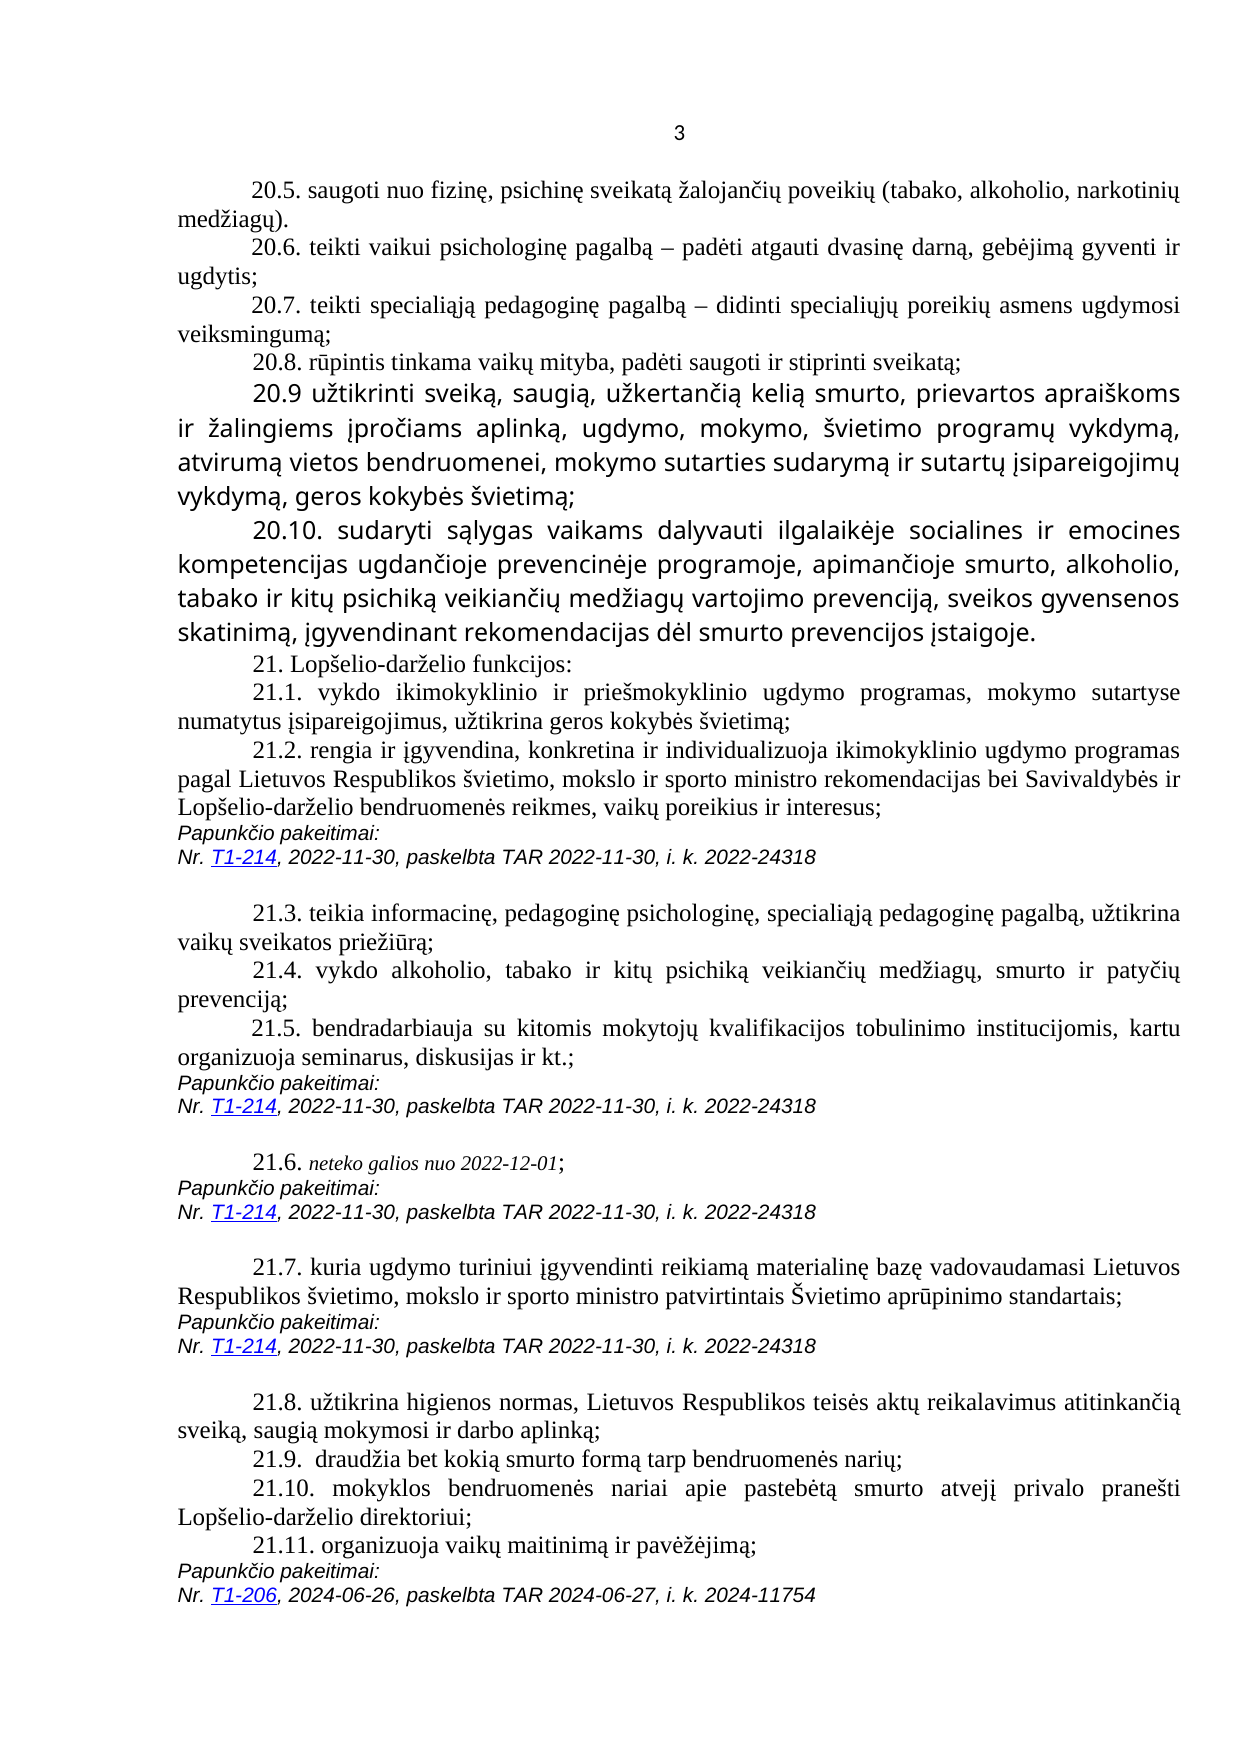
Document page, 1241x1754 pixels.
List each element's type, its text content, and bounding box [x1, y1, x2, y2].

text 20.10. sudaryti sąlygas vaikams dalyvauti ilgalaikėje socialines ir emocines kompetencijas ugdančioje prevencinėje programoje, apimančioje smurto, alkoholio, tabako ir kitų psichiką veikiančių medžiagų vartojimo prevenciją, sveikos gyvensenos skatinimą, įgyvendinant rekomendacijas dėl smurto prevencijos įstaigoje. [177, 512, 1181, 649]
text 21.1. vykdo ikimokyklinio ir priešmokyklinio ugdymo programas, mokymo sutartyse numatytus įsipareigojimus, užtikrina geros kokybės švietimą; [177, 677, 1181, 735]
text 20.7. teikti specialiąją pedagoginę pagalbą – didinti specialiųjų poreikių asmens ugdymosi veiksmingumą; [177, 290, 1181, 347]
text Papunkčio pakeitimai: [177, 1176, 1181, 1200]
text Papunkčio pakeitimai: [177, 1310, 1181, 1334]
text 21.4. vykdo alkoholio, tabako ir kitų psichiką veikiančių medžiagų, smurto ir patyčių prevenciją; [177, 955, 1181, 1013]
text 20.9 užtikrinti sveiką, saugią, užkertančią kelią smurto, prievartos apraiškoms ir žalingiems įpročiams aplinką, ugdymo, mokymo, švietimo programų vykdymą, atvirumą vietos bendruomenei, mokymo sutarties sudarymą ir sutartų įsipareigojimų vykdymą, geros kokybės švietimą; [177, 376, 1181, 512]
text Nr. T1-214, 2022-11-30, paskelbta TAR 2022-11-30, i. k. 2022-24318 [177, 1334, 1181, 1358]
text 20.8. rūpintis tinkama vaikų mityba, padėti saugoti ir stiprinti sveikatą; [177, 347, 1181, 376]
text 21. Lopšelio-darželio funkcijos: [177, 649, 1181, 677]
text 21.10. mokyklos bendruomenės nariai apie pastebėtą smurto atvejį privalo pranešti Lopšelio-darželio direktoriui; [177, 1473, 1181, 1530]
text 21.6. neteko galios nuo 2022-12-01; [177, 1147, 1181, 1176]
text Nr. T1-214, 2022-11-30, paskelbta TAR 2022-11-30, i. k. 2022-24318 [177, 845, 1181, 869]
text Nr. T1-214, 2022-11-30, paskelbta TAR 2022-11-30, i. k. 2022-24318 [177, 1200, 1181, 1224]
text 21.8. užtikrina higienos normas, Lietuvos Respublikos teisės aktų reikalavimus atitinkančią sveiką, saugią mokymosi ir darbo aplinką; [177, 1387, 1181, 1444]
text 21.2. rengia ir įgyvendina, konkretina ir individualizuoja ikimokyklinio ugdymo programas pagal Lietuvos Respublikos švietimo, mokslo ir sporto ministro rekomendacijas bei Savivaldybės ir Lopšelio-darželio bendruomenės reikmes, vaikų poreikius ir interesus; [177, 735, 1181, 821]
text 21.7. kuria ugdymo turiniui įgyvendinti reikiamą materialinę bazę vadovaudamasi Lietuvos Respublikos švietimo, mokslo ir sporto ministro patvirtintais Švietimo aprūpinimo standartais; [177, 1252, 1181, 1310]
text 21.9. draudžia bet kokią smurto formą tarp bendruomenės narių; [177, 1444, 1181, 1473]
text 21.3. teikia informacinę, pedagoginę psichologinę, specialiąją pedagoginę pagalbą, užtikrina vaikų sveikatos priežiūrą; [177, 898, 1181, 955]
text Nr. T1-214, 2022-11-30, paskelbta TAR 2022-11-30, i. k. 2022-24318 [177, 1094, 1181, 1118]
text 20.6. teikti vaikui psichologinę pagalbą – padėti atgauti dvasinę darną, gebėjimą gyventi ir ugdytis; [177, 232, 1181, 290]
text Papunkčio pakeitimai: [177, 821, 1181, 845]
text Nr. T1-206, 2024-06-26, paskelbta TAR 2024-06-27, i. k. 2024-11754 [177, 1583, 1181, 1607]
text 21.11. organizuoja vaikų maitinimą ir pavėžėjimą; [177, 1530, 1181, 1559]
text 20.5. saugoti nuo fizinę, psichinę sveikatą žalojančių poveikių (tabako, alkoholio, narkotinių medžiagų). [177, 175, 1181, 232]
text 21.5. bendradarbiauja su kitomis mokytojų kvalifikacijos tobulinimo institucijomis, kartu organizuoja seminarus, diskusijas ir kt.; [177, 1013, 1181, 1070]
text Papunkčio pakeitimai: [177, 1070, 1181, 1094]
text Papunkčio pakeitimai: [177, 1559, 1181, 1583]
